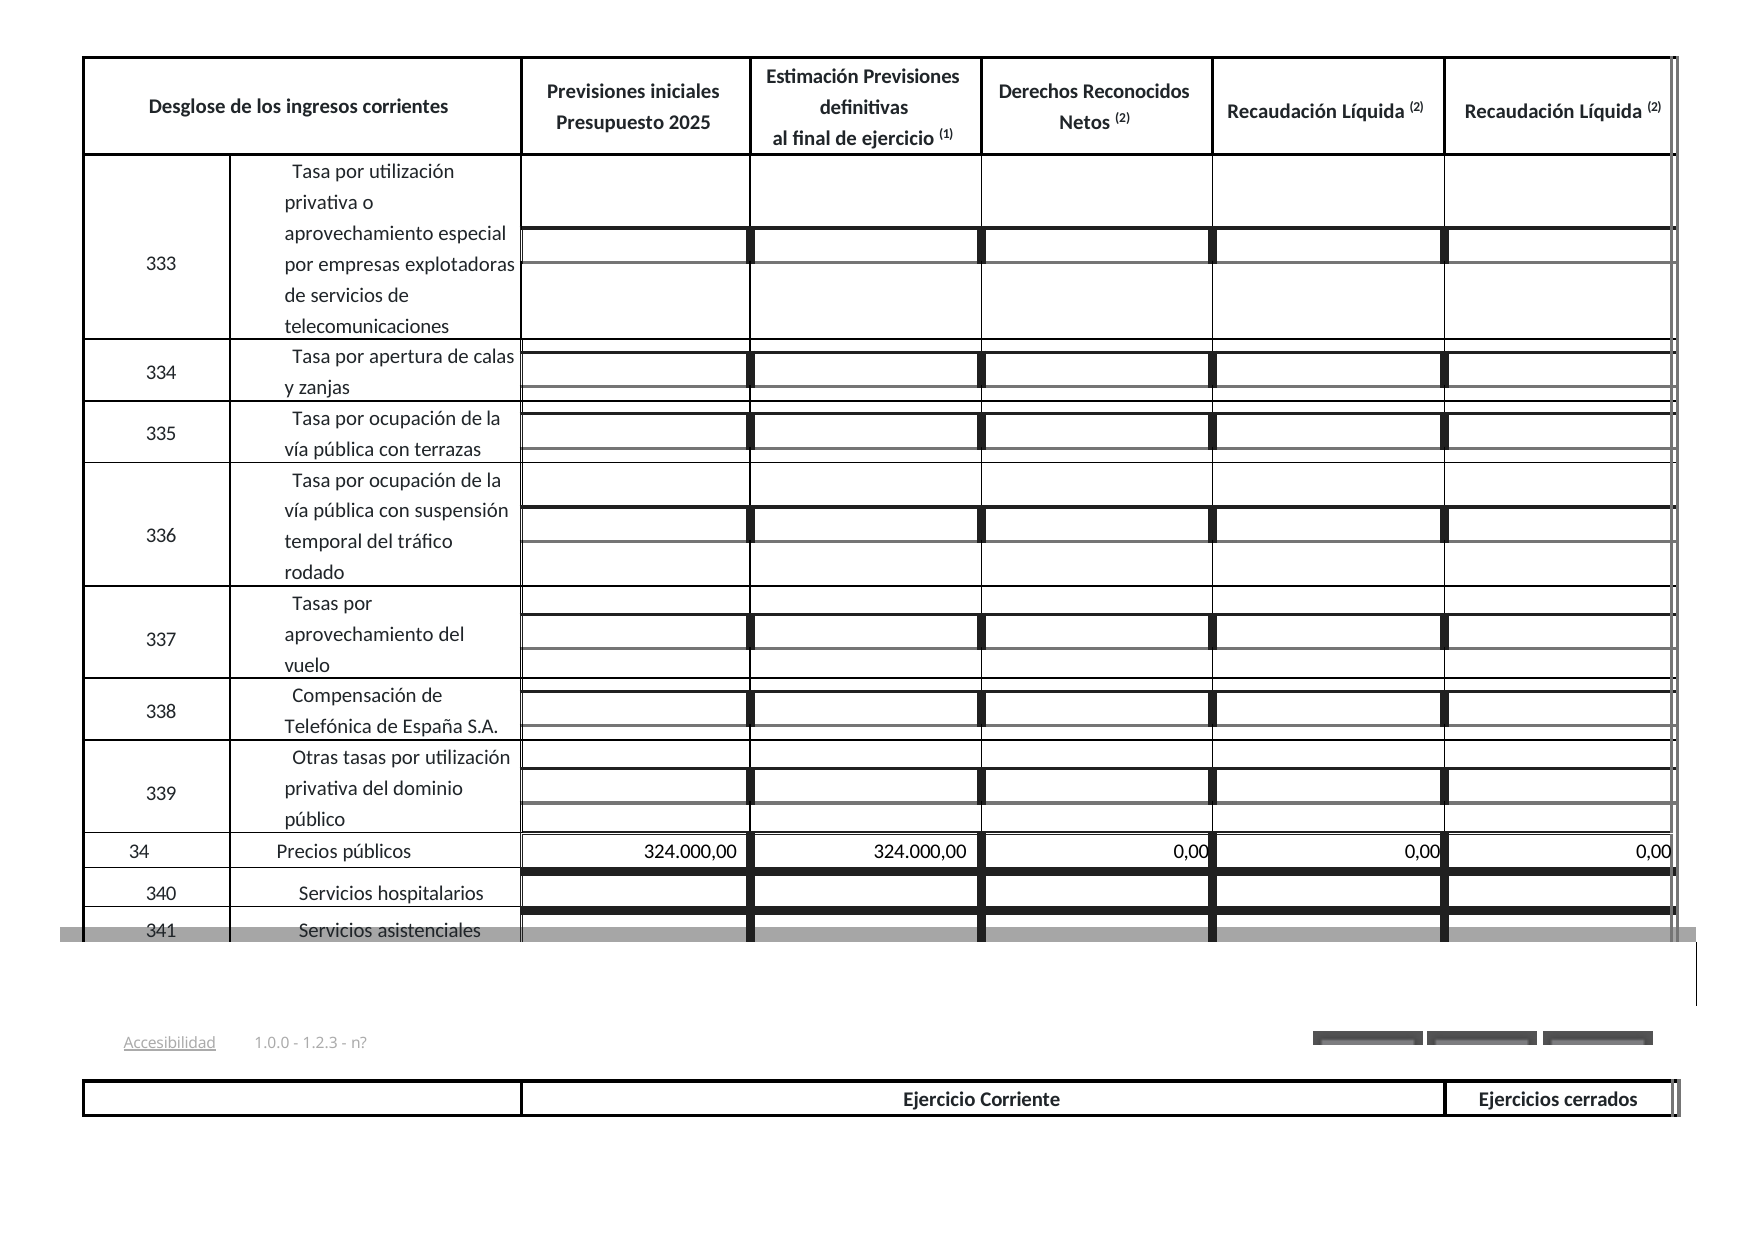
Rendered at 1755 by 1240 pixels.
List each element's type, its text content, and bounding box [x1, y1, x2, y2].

table_cell [523, 927, 746, 942]
table_cell Servicios hospitalarios [231, 868, 520, 906]
table_cell [1217, 770, 1440, 801]
table_cell [523, 915, 746, 927]
table_cell [521, 1006, 750, 1045]
table_cell [523, 727, 749, 739]
table_cell [523, 693, 746, 724]
table_cell [1213, 587, 1444, 613]
table_cell [1213, 264, 1444, 338]
table_cell [982, 543, 1212, 585]
table_cell [1217, 927, 1440, 942]
table_cell [755, 927, 977, 942]
table_cell [1217, 616, 1440, 647]
table_cell [751, 340, 981, 351]
table_cell [751, 463, 981, 505]
table_cell [1445, 463, 1670, 505]
table_cell [1445, 543, 1670, 585]
table_cell [60, 942, 83, 1006]
table_cell [1674, 942, 1696, 1006]
table_cell [523, 805, 749, 831]
table_cell [751, 650, 981, 677]
table_cell [986, 927, 1208, 942]
table_cell [982, 156, 1212, 226]
table_cell Accesibilidad [84, 1006, 230, 1045]
table_cell [1213, 156, 1444, 226]
table_cell [751, 805, 981, 831]
table_cell Tasa por utilización privativa o aprovechamiento especial por empresas explotadoras de servicios de telecomunicaciones [231, 156, 520, 338]
table_cell [1217, 509, 1440, 539]
table_cell Servicios asistenciales [231, 927, 520, 942]
table_cell [1213, 388, 1444, 400]
table_cell [1213, 340, 1444, 351]
table_cell Tasa por apertura de calas y zanjas [231, 340, 520, 400]
table_cell [1445, 679, 1670, 690]
table_cell Recaudación Líquida (2) [1446, 59, 1670, 153]
table_cell [750, 942, 981, 1006]
table_cell [1449, 876, 1670, 906]
table_cell Previsiones iniciales Presupuesto 2025 [523, 59, 749, 153]
table_cell [523, 876, 746, 906]
table_cell Otras tasas por utilización privativa del dominio público [231, 741, 520, 831]
table_cell [982, 679, 1212, 690]
table_cell [523, 388, 749, 400]
table_cell 34 [85, 833, 229, 867]
table_cell [986, 770, 1208, 801]
table_cell [986, 354, 1208, 385]
table_cell [1213, 805, 1444, 831]
table_cell [1217, 876, 1440, 906]
table_cell [986, 415, 1208, 447]
table_cell [986, 876, 1208, 906]
table_cell 0,00 [1217, 835, 1440, 867]
table_cell [750, 1006, 981, 1045]
table_cell [1445, 450, 1670, 462]
table_header [1679, 56, 1696, 927]
table_cell Tasa por ocupación de la vía pública con terrazas [231, 402, 520, 462]
table_cell [751, 587, 981, 613]
table_cell [523, 587, 749, 613]
table_cell [1445, 156, 1670, 226]
table_cell [1449, 927, 1670, 942]
table_cell [986, 616, 1208, 647]
table_cell [1449, 693, 1670, 724]
table_cell [523, 741, 749, 767]
table_cell [521, 942, 750, 1006]
table_cell [1217, 693, 1440, 724]
table_cell [755, 915, 977, 927]
table_cell [523, 230, 746, 261]
table_cell [1449, 509, 1670, 539]
table_cell [981, 942, 1213, 1006]
table_cell [986, 693, 1208, 724]
table_cell [755, 230, 977, 261]
table_cell [1217, 354, 1440, 385]
table_cell [751, 450, 981, 462]
table_cell 341 [85, 927, 229, 942]
table_cell [1213, 463, 1444, 505]
table_cell Recaudación Líquida (2) [1214, 59, 1443, 153]
table_cell [523, 415, 746, 447]
table_cell [1445, 727, 1670, 739]
table_cell [751, 679, 981, 690]
table_cell [1213, 942, 1444, 1006]
table_cell [1213, 650, 1444, 677]
table_cell [231, 907, 520, 927]
table_cell [1213, 543, 1444, 585]
table_cell Derechos Reconocidos Netos (2) [983, 59, 1211, 153]
table_cell [1445, 340, 1670, 351]
table_cell 1.0.0 - 1.2.3 - n? [230, 1006, 521, 1045]
table_cell [523, 340, 749, 351]
table_cell [982, 264, 1212, 338]
table_cell [1445, 587, 1670, 613]
table_cell [1449, 230, 1670, 261]
table_cell [85, 907, 229, 927]
table_cell [1445, 650, 1670, 677]
table_cell [1445, 805, 1670, 831]
table_cell 339 [85, 741, 229, 831]
table_cell [751, 156, 981, 226]
table_cell 324.000,00 [755, 835, 977, 867]
table_cell [981, 1006, 1213, 1045]
table_cell 333 [85, 156, 229, 338]
table_cell [523, 509, 746, 539]
table_header Desglose de los ingresos corrientes [85, 59, 520, 153]
table_cell [1213, 727, 1444, 739]
table_cell [1449, 770, 1670, 801]
table_cell [523, 770, 746, 801]
table_cell [60, 1006, 83, 1045]
table_cell [1445, 402, 1670, 412]
table_cell [1674, 1006, 1696, 1045]
table_cell [1213, 1006, 1444, 1045]
table_cell 337 [85, 587, 229, 677]
table_cell [982, 463, 1212, 505]
table_cell [751, 741, 981, 767]
table_cell 340 [85, 868, 229, 906]
table_cell [1449, 354, 1670, 385]
table_cell 324.000,00 [523, 835, 746, 867]
table_cell [523, 650, 749, 677]
table_cell Estimación Previsiones definitivas al final de ejercicio (1) [752, 59, 980, 153]
table_cell [1445, 741, 1670, 767]
table_header [60, 56, 82, 927]
table_cell 335 [85, 402, 229, 462]
table_cell [523, 354, 746, 385]
table_cell Tasas por aprovechamiento del vuelo [231, 587, 520, 677]
table_cell [986, 509, 1208, 539]
table_cell [755, 693, 977, 724]
table_cell [1217, 415, 1440, 447]
table_cell [986, 230, 1208, 261]
table_cell [751, 402, 981, 412]
table_cell [1213, 450, 1444, 462]
table_cell [751, 727, 981, 739]
table_cell [982, 450, 1212, 462]
table_cell [522, 156, 749, 226]
table_cell [523, 463, 749, 505]
table_cell [751, 543, 981, 585]
table_cell [523, 679, 749, 690]
table_cell [1217, 915, 1440, 927]
table_cell [755, 354, 977, 385]
table_cell Compensación de Telefónica de España S.A. [231, 679, 520, 739]
table_cell [60, 927, 82, 942]
table_cell [982, 727, 1212, 739]
table_cell [1449, 915, 1670, 927]
table_cell [982, 402, 1212, 412]
table_cell [751, 264, 981, 338]
table_cell [755, 509, 977, 539]
table_cell [982, 805, 1212, 831]
table_cell [523, 450, 749, 462]
table_cell 334 [85, 340, 229, 400]
table_cell [1213, 741, 1444, 767]
table_cell [1449, 415, 1670, 447]
table_cell [84, 942, 230, 1006]
table_cell [1445, 264, 1670, 338]
table_cell [522, 264, 749, 338]
table_cell [751, 388, 981, 400]
table_cell [1679, 927, 1696, 942]
table_cell [523, 402, 749, 412]
table_cell [755, 876, 977, 906]
table_cell [230, 942, 521, 1006]
table_cell 336 [85, 463, 229, 585]
table_cell 0,00 [986, 835, 1208, 867]
table_cell [1449, 616, 1670, 647]
table_cell [982, 650, 1212, 677]
table_cell [1213, 679, 1444, 690]
table_cell [986, 915, 1208, 927]
table_cell [755, 616, 977, 647]
table_cell [755, 415, 977, 447]
table_cell [523, 616, 746, 647]
table_cell [1445, 388, 1670, 400]
table_cell [1213, 402, 1444, 412]
table_cell [1445, 1006, 1674, 1045]
table_cell [982, 587, 1212, 613]
table_cell [523, 543, 749, 585]
table_cell Tasa por ocupación de la vía pública con suspensión temporal del tráfico rodado [231, 463, 520, 585]
table_cell 0,00 [1449, 835, 1670, 867]
table_cell [1217, 230, 1440, 261]
table_cell Precios públicos [231, 833, 520, 867]
table_cell [982, 388, 1212, 400]
table_cell 338 [85, 679, 229, 739]
table_cell [982, 741, 1212, 767]
table_cell [1445, 942, 1674, 1006]
table_cell [755, 770, 977, 801]
table_cell [982, 340, 1212, 351]
